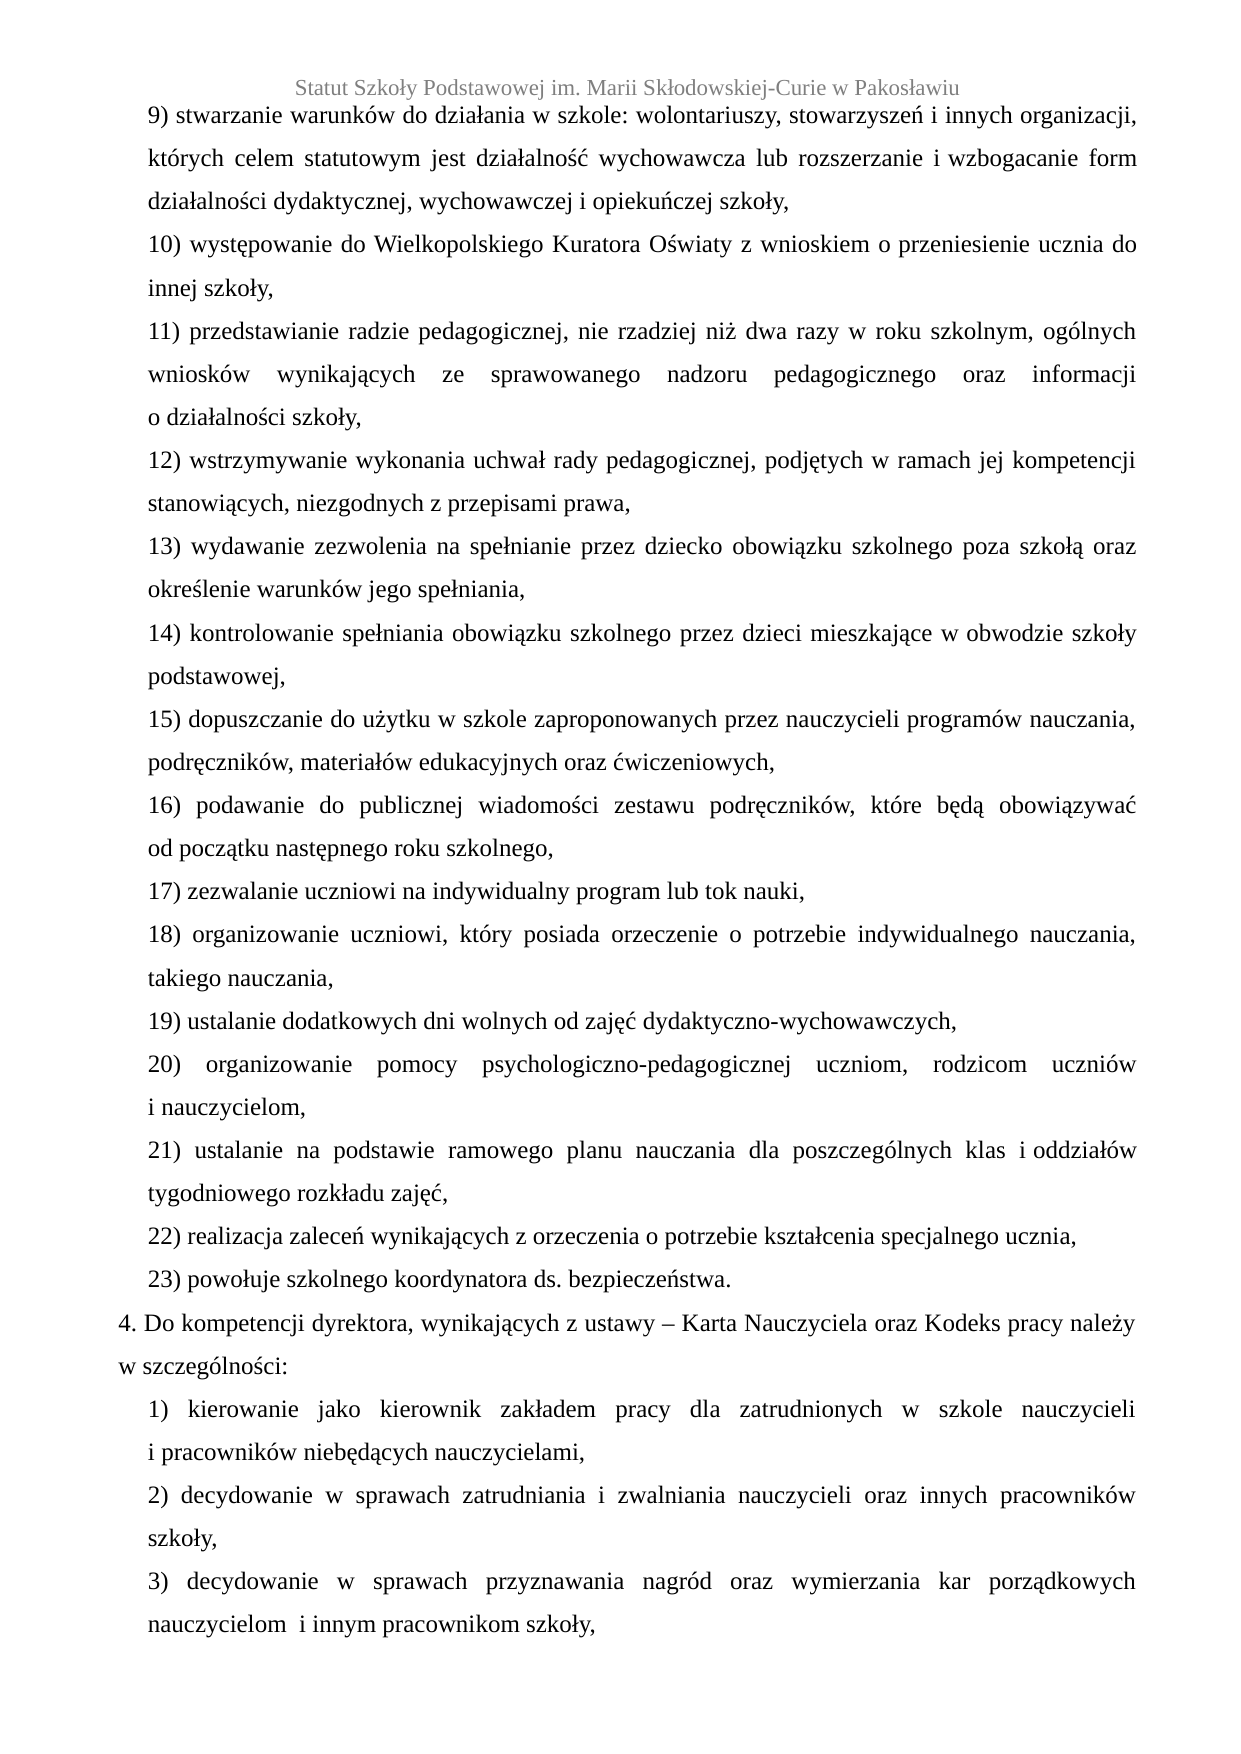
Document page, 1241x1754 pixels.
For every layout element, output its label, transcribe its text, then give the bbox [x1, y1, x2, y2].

text 9) stwarzanie warunków do działania w szkole: wolontariuszy, stowarzyszeń i innych organizacji, których celem statutowym jest działalność wychowawcza lub rozszerzanie i wzbogacanie form działalności dydaktycznej, wychowawczej i opiekuńczej szkoły, [148, 100, 1137, 215]
text 2) decydowanie w sprawach zatrudniania i zwalniania nauczycieli oraz innych pracowników szkoły, [148, 1480, 1137, 1552]
text 15) dopuszczanie do użytku w szkole zaproponowanych przez nauczycieli programów nauczania, podręczników, materiałów edukacyjnych oraz ćwiczeniowych, [148, 704, 1137, 776]
text 17) zezwalanie uczniowi na indywidualny program lub tok nauki, [148, 876, 1137, 905]
text 21) ustalanie na podstawie ramowego planu nauczania dla poszczególnych klas i oddziałów tygodniowego rozkładu zajęć, [148, 1135, 1137, 1207]
text 1) kierowanie jako kierownik zakładem pracy dla zatrudnionych w szkole nauczycieli i pracowników niebędących nauczycielami, [148, 1394, 1137, 1466]
text 4. Do kompetencji dyrektora, wynikających z ustawy – Karta Nauczyciela oraz Kodeks pracy należy w szczególności: [118, 1308, 1137, 1379]
text 11) przedstawianie radzie pedagogicznej, nie rzadziej niż dwa razy w roku szkolnym, ogólnych wniosków wynikających ze sprawowanego nadzoru pedagogicznego oraz informacji o działalności szkoły, [148, 316, 1137, 431]
text 16) podawanie do publicznej wiadomości zestawu podręczników, które będą obowiązywać od początku następnego roku szkolnego, [148, 790, 1137, 862]
text 12) wstrzymywanie wykonania uchwał rady pedagogicznej, podjętych w ramach jej kompetencji stanowiących, niezgodnych z przepisami prawa, [148, 445, 1137, 517]
text 14) kontrolowanie spełniania obowiązku szkolnego przez dzieci mieszkające w obwodzie szkoły podstawowej, [148, 618, 1137, 689]
text 22) realizacja zaleceń wynikających z orzeczenia o potrzebie kształcenia specjalnego ucznia, [148, 1221, 1137, 1250]
text 13) wydawanie zezwolenia na spełnianie przez dziecko obowiązku szkolnego poza szkołą oraz określenie warunków jego spełniania, [148, 531, 1137, 603]
text 18) organizowanie uczniowi, który posiada orzeczenie o potrzebie indywidualnego nauczania, takiego nauczania, [148, 919, 1137, 991]
text 23) powołuje szkolnego koordynatora ds. bezpieczeństwa. [148, 1264, 1137, 1293]
text 19) ustalanie dodatkowych dni wolnych od zajęć dydaktyczno-wychowawczych, [148, 1006, 1137, 1034]
text 20) organizowanie pomocy psychologiczno-pedagogicznej uczniom, rodzicom uczniów i nauczycielom, [148, 1049, 1137, 1121]
text 3) decydowanie w sprawach przyznawania nagród oraz wymierzania kar porządkowych nauczycielom i innym pracownikom szkoły, [148, 1566, 1137, 1638]
text 10) występowanie do Wielkopolskiego Kuratora Oświaty z wnioskiem o przeniesienie ucznia do innej szkoły, [148, 229, 1137, 301]
